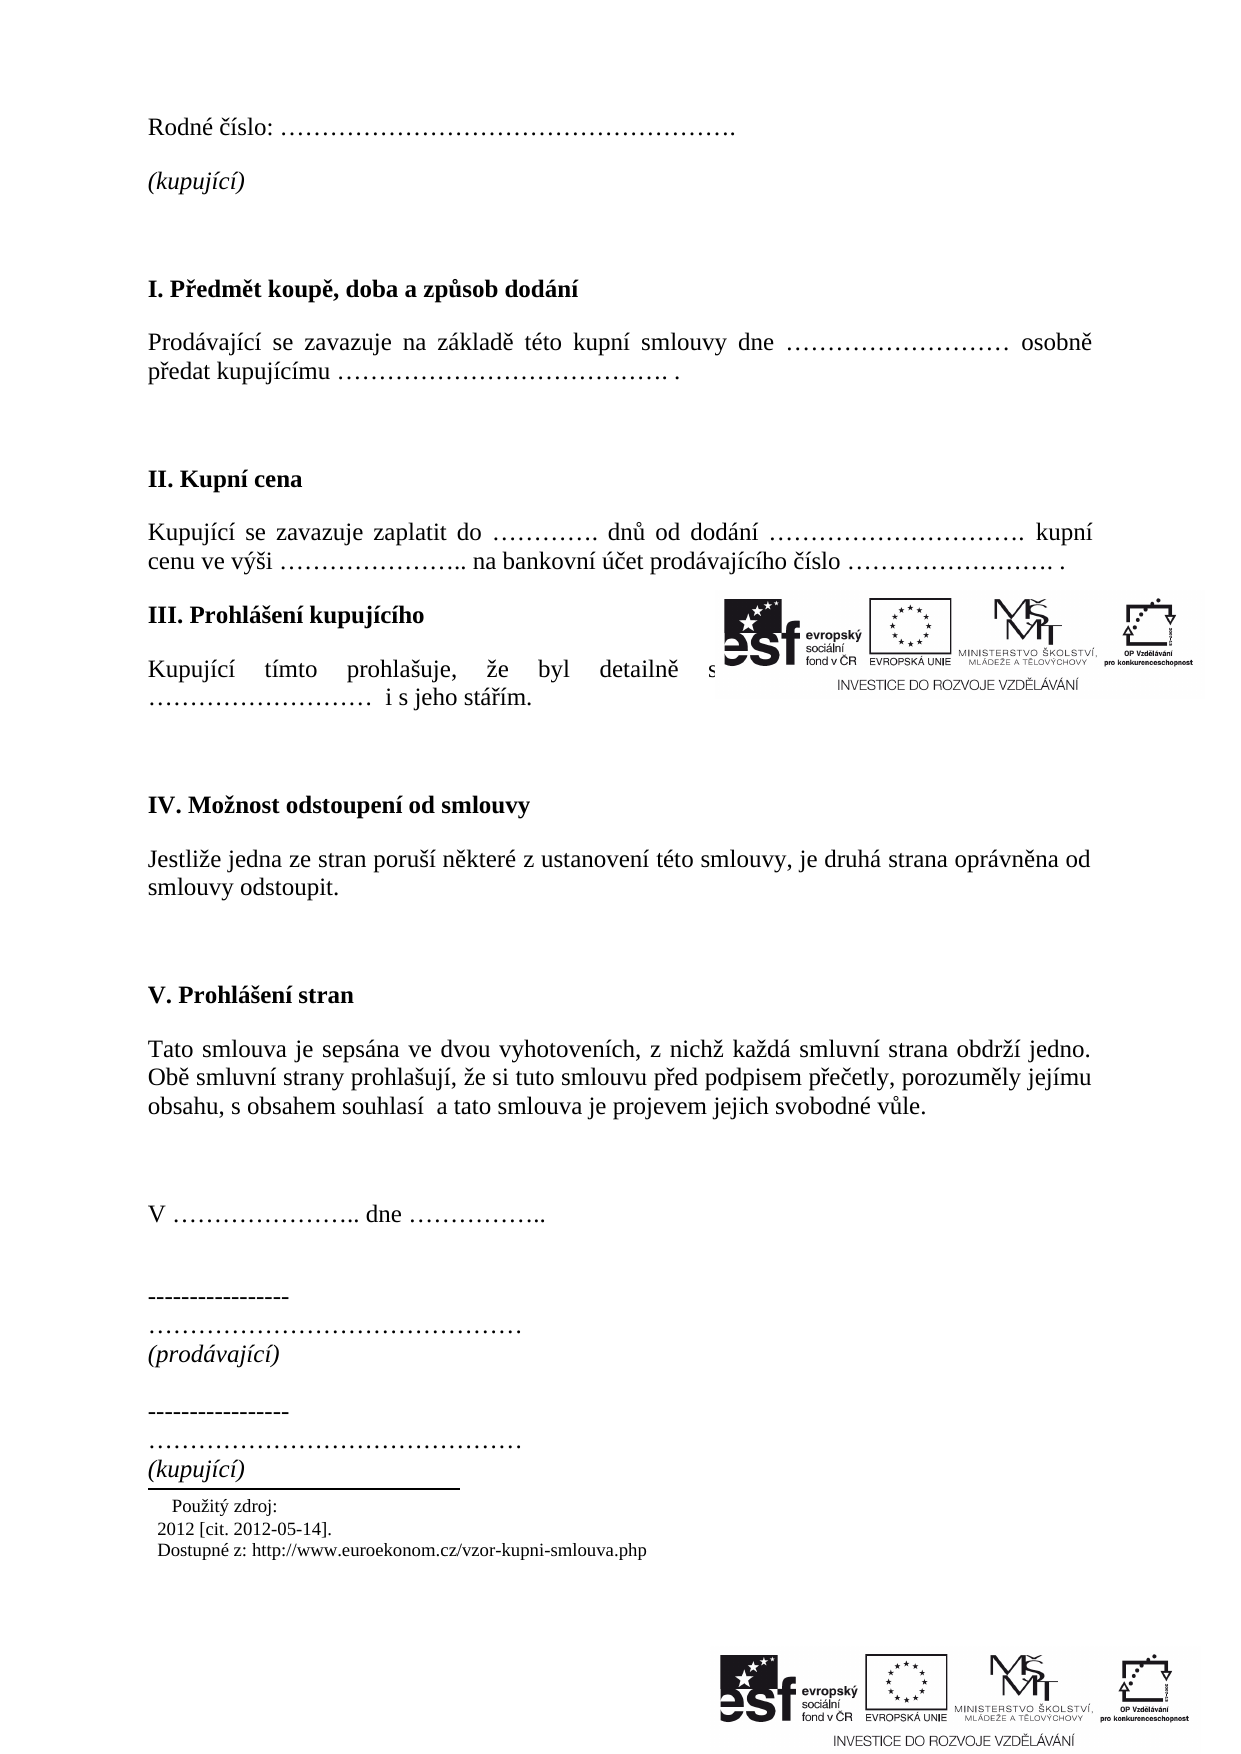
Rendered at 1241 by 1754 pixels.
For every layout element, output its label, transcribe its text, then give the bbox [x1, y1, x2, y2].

text 2012 [cit. 2012-05-14]. [148, 1518, 1093, 1539]
text Prodávající se zavazuje na základě této kupní smlouvy dne ……………………… osobně předat kupujícímu …………………………………. . [148, 327, 1093, 385]
text II. Kupní cena [148, 464, 1093, 492]
text Použitý zdroj: [148, 1489, 1093, 1518]
text ----------------- ……………………………………… [148, 1396, 1093, 1454]
text V ………………….. dne …………….. [148, 1199, 1093, 1227]
text Tato smlouva je sepsána ve dvou vyhotoveních, z nichž každá smluvní strana obdrží jedno. Obě smluvní strany prohlašují, že si tuto smlouvu před podpisem přečetly, porozuměly jejímu obsahu, s obsahem souhlasí a tato smlouva je projevem jejich svobodné vůle. [148, 1034, 1093, 1120]
text IV. Možnost odstoupení od smlouvy [148, 790, 1093, 819]
text I. Předmět koupě, doba a způsob dodání [148, 274, 1093, 302]
text (kupující) [148, 166, 1093, 195]
text Kupující tímto prohlašuje, že byl detailně seznámen s technickým stavem ……………………… i s jeho stářím. [148, 654, 1093, 711]
text ----------------- ……………………………………… [148, 1281, 1093, 1339]
text Dostupné z: http://www.euroekonom.cz/vzor-kupni-smlouva.php [148, 1539, 1093, 1561]
text V. Prohlášení stran [148, 980, 1093, 1009]
text Kupující se zavazuje zaplatit do …………. dnů od dodání …………………………. kupní cenu ve výši ………………….. na bankovní účet prodávajícího číslo ……………………. . [148, 517, 1093, 575]
text Rodné číslo: ………………………………………………. [148, 112, 1093, 141]
text Jestliže jedna ze stran poruší některé z ustanovení této smlouvy, je druhá strana oprávněna od smlouvy odstoupit. [148, 844, 1093, 901]
text III. Prohlášení kupujícího [148, 600, 714, 629]
text (prodávající) [148, 1339, 1093, 1367]
text (kupující) [148, 1454, 1093, 1482]
